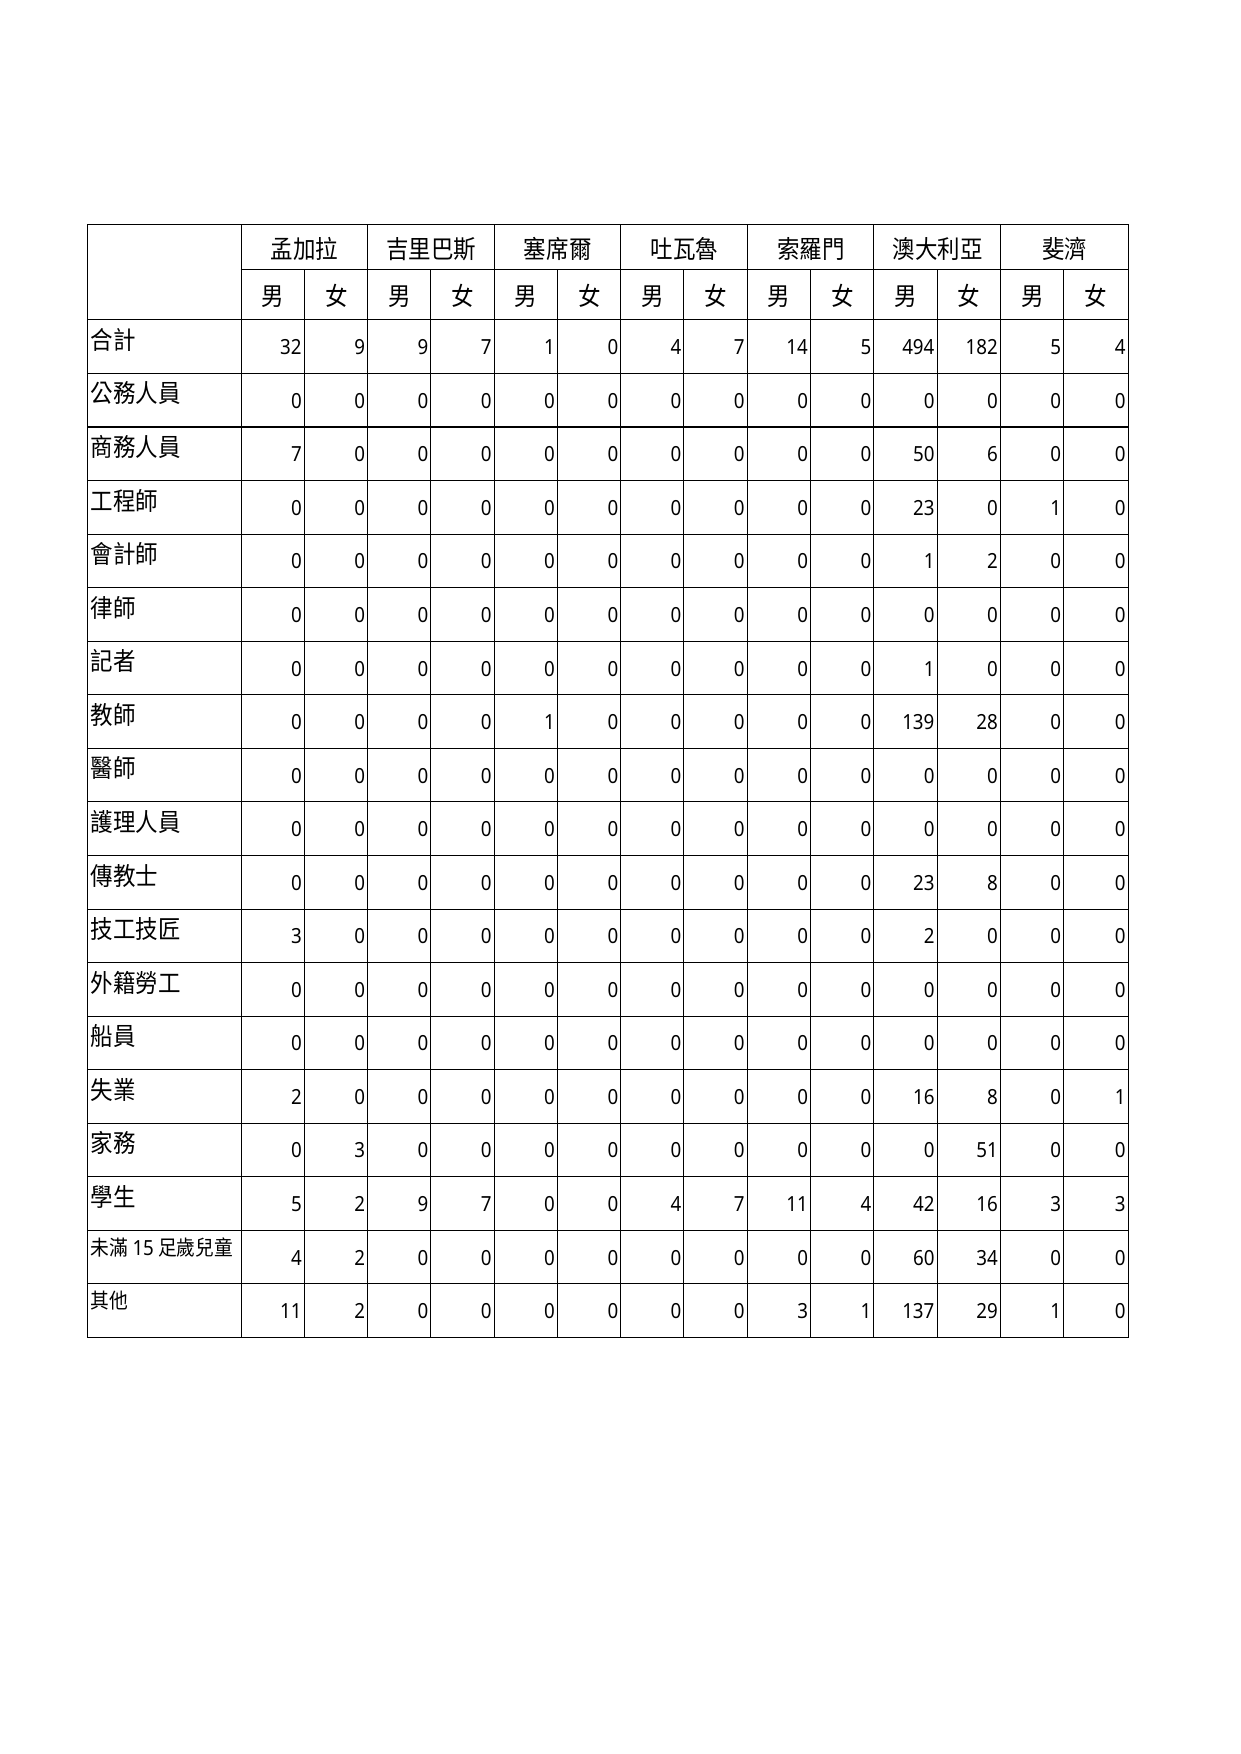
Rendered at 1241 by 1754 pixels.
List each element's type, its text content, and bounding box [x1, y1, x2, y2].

table_cell 0 [558, 856, 620, 908]
table_cell 0 [748, 588, 810, 641]
table_cell 0 [1001, 910, 1063, 962]
table_cell 1 [495, 695, 557, 748]
table_header 塞席爾 [495, 225, 620, 269]
table_cell 0 [242, 856, 304, 908]
table_cell 0 [558, 481, 620, 533]
table_cell 0 [305, 535, 367, 587]
table_cell 0 [242, 1124, 304, 1176]
table_cell 1 [1001, 481, 1063, 533]
table_cell 0 [684, 535, 747, 587]
table_cell 1 [874, 642, 937, 694]
table_cell 0 [748, 1124, 810, 1176]
table_cell 商務人員 [88, 428, 241, 480]
table_cell 0 [431, 535, 494, 587]
table_cell 0 [431, 1284, 494, 1337]
table_cell 律師 [88, 588, 241, 641]
table_cell 3 [242, 910, 304, 962]
table_header 孟加拉 [242, 225, 367, 269]
table_cell 2 [305, 1284, 367, 1337]
table_cell 0 [431, 642, 494, 694]
table_cell 7 [431, 1177, 494, 1230]
table_cell 0 [621, 588, 683, 641]
table_cell 0 [368, 910, 430, 962]
table_cell 0 [748, 1070, 810, 1123]
table_cell 0 [811, 374, 873, 426]
table_cell 23 [874, 481, 937, 533]
table_header 澳大利亞 [874, 225, 1000, 269]
table_cell 5 [811, 320, 873, 373]
table_cell 0 [811, 749, 873, 801]
table_cell 0 [368, 374, 430, 426]
table_cell 11 [242, 1284, 304, 1337]
table_cell 11 [748, 1177, 810, 1230]
table_cell 0 [242, 802, 304, 855]
table_cell 4 [242, 1231, 304, 1283]
table_cell 0 [938, 481, 1000, 533]
table_cell 0 [242, 749, 304, 801]
table_cell 0 [558, 588, 620, 641]
table_cell 0 [1064, 374, 1128, 426]
table_cell 0 [621, 1284, 683, 1337]
table_cell 2 [242, 1070, 304, 1123]
table_cell 5 [1001, 320, 1063, 373]
table_cell 0 [874, 588, 937, 641]
table_cell 0 [242, 481, 304, 533]
table_cell 0 [621, 642, 683, 694]
table_cell 0 [1064, 535, 1128, 587]
table_cell 0 [242, 695, 304, 748]
table_cell 0 [431, 1124, 494, 1176]
table_cell 50 [874, 428, 937, 480]
table_cell 0 [1064, 1017, 1128, 1069]
table_cell 0 [431, 910, 494, 962]
table_cell 男 [368, 270, 430, 319]
table_cell 家務 [88, 1124, 241, 1176]
table_cell 7 [431, 320, 494, 373]
table_cell 0 [748, 802, 810, 855]
table_cell 0 [558, 535, 620, 587]
table_cell 0 [1064, 910, 1128, 962]
table_cell 0 [748, 374, 810, 426]
table_cell 0 [368, 802, 430, 855]
table_cell 0 [811, 481, 873, 533]
table_cell 0 [1001, 642, 1063, 694]
table_cell 0 [621, 749, 683, 801]
table_cell 0 [811, 910, 873, 962]
table_cell 16 [938, 1177, 1000, 1230]
table_cell 23 [874, 856, 937, 908]
table_cell 教師 [88, 695, 241, 748]
table_cell 男 [748, 270, 810, 319]
table_cell 0 [684, 1124, 747, 1176]
table_cell 0 [874, 1124, 937, 1176]
table_cell 3 [1001, 1177, 1063, 1230]
table_cell 0 [495, 1284, 557, 1337]
table_cell 0 [621, 535, 683, 587]
table_cell 0 [368, 1231, 430, 1283]
table_cell 0 [621, 1124, 683, 1176]
table_cell 0 [558, 695, 620, 748]
table_cell 0 [684, 428, 747, 480]
table_header 吐瓦魯 [621, 225, 747, 269]
table_cell 2 [938, 535, 1000, 587]
table_cell 0 [495, 428, 557, 480]
table_cell 0 [305, 695, 367, 748]
table_cell 0 [874, 1017, 937, 1069]
table_cell 4 [621, 320, 683, 373]
table_cell 0 [368, 1017, 430, 1069]
table_cell 0 [431, 1017, 494, 1069]
table_cell 0 [368, 535, 430, 587]
table_cell 0 [938, 588, 1000, 641]
table_cell 0 [431, 374, 494, 426]
table_cell 0 [558, 1017, 620, 1069]
table_cell 外籍勞工 [88, 963, 241, 1016]
table_cell 0 [242, 374, 304, 426]
table_cell 0 [811, 642, 873, 694]
table_cell 0 [368, 749, 430, 801]
table_cell 0 [938, 1017, 1000, 1069]
table_cell 0 [368, 1070, 430, 1123]
table_cell 29 [938, 1284, 1000, 1337]
table_cell 6 [938, 428, 1000, 480]
table_cell 男 [242, 270, 304, 319]
table_cell 0 [558, 642, 620, 694]
table_cell 0 [748, 481, 810, 533]
table_cell 0 [748, 428, 810, 480]
table_cell 0 [368, 428, 430, 480]
table_cell 0 [495, 749, 557, 801]
table_cell 0 [431, 428, 494, 480]
table_cell 0 [811, 588, 873, 641]
table_cell 0 [558, 374, 620, 426]
table_cell 0 [748, 535, 810, 587]
table_cell 0 [305, 374, 367, 426]
table_cell 男 [621, 270, 683, 319]
table_cell 3 [748, 1284, 810, 1337]
table_cell 0 [558, 1070, 620, 1123]
table_cell 0 [811, 856, 873, 908]
table_cell 0 [811, 802, 873, 855]
table_cell 0 [431, 1231, 494, 1283]
table_cell 0 [305, 963, 367, 1016]
table_cell 女 [305, 270, 367, 319]
table_cell 0 [684, 695, 747, 748]
table_cell 28 [938, 695, 1000, 748]
table_cell 16 [874, 1070, 937, 1123]
table_header [88, 225, 241, 319]
table_cell 0 [621, 856, 683, 908]
table_cell 1 [811, 1284, 873, 1337]
table_cell 0 [1064, 1231, 1128, 1283]
table_cell 0 [368, 1284, 430, 1337]
table_cell 0 [1001, 856, 1063, 908]
table_cell 0 [811, 1231, 873, 1283]
table_cell 34 [938, 1231, 1000, 1283]
table_cell 0 [811, 695, 873, 748]
table_cell 4 [1064, 320, 1128, 373]
table_header 斐濟 [1001, 225, 1128, 269]
table_cell 0 [748, 1017, 810, 1069]
table_cell 0 [1001, 1070, 1063, 1123]
table_cell 0 [368, 1124, 430, 1176]
table_cell 0 [684, 749, 747, 801]
table_cell 0 [495, 963, 557, 1016]
table_cell 0 [1064, 481, 1128, 533]
table_cell 32 [242, 320, 304, 373]
table_cell 0 [621, 374, 683, 426]
table_cell 0 [495, 642, 557, 694]
table_cell 0 [558, 1284, 620, 1337]
table_cell 0 [431, 695, 494, 748]
table_cell 0 [1064, 749, 1128, 801]
table_cell 學生 [88, 1177, 241, 1230]
table_cell 182 [938, 320, 1000, 373]
table_cell 0 [1064, 963, 1128, 1016]
table_cell 0 [558, 1124, 620, 1176]
table_cell 0 [684, 374, 747, 426]
table_cell 0 [242, 963, 304, 1016]
table_cell 0 [748, 642, 810, 694]
table_cell 0 [874, 749, 937, 801]
table_cell 0 [684, 910, 747, 962]
table_cell 0 [368, 642, 430, 694]
table_cell 0 [495, 374, 557, 426]
table_cell 2 [874, 910, 937, 962]
table_cell 1 [495, 320, 557, 373]
table_cell 0 [305, 642, 367, 694]
table_cell 0 [495, 1231, 557, 1283]
table_cell 0 [748, 1231, 810, 1283]
table_cell 0 [874, 374, 937, 426]
table_cell 3 [305, 1124, 367, 1176]
table_cell 0 [811, 535, 873, 587]
table_cell 494 [874, 320, 937, 373]
table_cell 51 [938, 1124, 1000, 1176]
table_cell 0 [368, 481, 430, 533]
table_cell 0 [621, 1070, 683, 1123]
table_cell 0 [938, 374, 1000, 426]
table_cell 0 [621, 1231, 683, 1283]
table_cell 0 [431, 1070, 494, 1123]
table_cell 0 [431, 749, 494, 801]
table_cell 男 [874, 270, 937, 319]
table_cell 0 [1001, 1017, 1063, 1069]
table_cell 男 [1001, 270, 1063, 319]
table_cell 0 [621, 802, 683, 855]
table_cell 女 [558, 270, 620, 319]
table_cell 0 [368, 963, 430, 1016]
table_cell 0 [558, 320, 620, 373]
table_cell 8 [938, 856, 1000, 908]
table_cell 2 [305, 1177, 367, 1230]
table_cell 0 [242, 1017, 304, 1069]
table_cell 0 [495, 856, 557, 908]
table_cell 女 [938, 270, 1000, 319]
table_cell 14 [748, 320, 810, 373]
table_cell 0 [811, 1070, 873, 1123]
table_cell 0 [1064, 856, 1128, 908]
table_cell 護理人員 [88, 802, 241, 855]
table_cell 技工技匠 [88, 910, 241, 962]
table_cell 0 [748, 695, 810, 748]
table_cell 0 [684, 642, 747, 694]
table_cell 公務人員 [88, 374, 241, 426]
table_cell 0 [684, 802, 747, 855]
table_cell 42 [874, 1177, 937, 1230]
table_cell 0 [495, 1177, 557, 1230]
table_cell 0 [242, 535, 304, 587]
table_cell 2 [305, 1231, 367, 1283]
table_cell 0 [621, 1017, 683, 1069]
table_cell 9 [368, 320, 430, 373]
table_cell 0 [748, 963, 810, 1016]
table_cell 137 [874, 1284, 937, 1337]
table_cell 1 [1064, 1070, 1128, 1123]
table_cell 0 [1001, 695, 1063, 748]
table_cell 0 [1001, 588, 1063, 641]
table_cell 記者 [88, 642, 241, 694]
table_cell 0 [1001, 374, 1063, 426]
table_cell 男 [495, 270, 557, 319]
table_cell 女 [811, 270, 873, 319]
table_cell 0 [558, 963, 620, 1016]
table_cell 60 [874, 1231, 937, 1283]
table_cell 0 [495, 910, 557, 962]
table_cell 5 [242, 1177, 304, 1230]
table_cell 0 [684, 963, 747, 1016]
table_cell 0 [748, 749, 810, 801]
table_cell 0 [1064, 588, 1128, 641]
table_cell 0 [811, 1124, 873, 1176]
table_cell 0 [1001, 1231, 1063, 1283]
table_header 吉里巴斯 [368, 225, 494, 269]
table_cell 8 [938, 1070, 1000, 1123]
table_cell 0 [558, 802, 620, 855]
table_cell 9 [305, 320, 367, 373]
table_cell 7 [242, 428, 304, 480]
table_cell 0 [684, 1284, 747, 1337]
table_cell 0 [1001, 428, 1063, 480]
table_cell 0 [495, 481, 557, 533]
table_cell 0 [495, 1070, 557, 1123]
table_cell 0 [242, 588, 304, 641]
table_cell 0 [684, 856, 747, 908]
table_cell 0 [431, 481, 494, 533]
table_cell 0 [305, 588, 367, 641]
table_cell 0 [558, 1231, 620, 1283]
table_cell 0 [495, 535, 557, 587]
table_cell 0 [495, 1017, 557, 1069]
table_cell 工程師 [88, 481, 241, 533]
table_cell 1 [874, 535, 937, 587]
table_cell 0 [558, 910, 620, 962]
table_cell 0 [305, 1017, 367, 1069]
table_cell 0 [811, 1017, 873, 1069]
table_cell 0 [368, 588, 430, 641]
table_cell 0 [558, 428, 620, 480]
table_cell 0 [558, 1177, 620, 1230]
table_cell 0 [1064, 1284, 1128, 1337]
table_cell 0 [1064, 695, 1128, 748]
table_cell 0 [1001, 802, 1063, 855]
table_cell 0 [938, 749, 1000, 801]
table_cell 0 [811, 963, 873, 1016]
table_cell 0 [431, 856, 494, 908]
table_cell 0 [684, 588, 747, 641]
table_cell 0 [1064, 428, 1128, 480]
table_cell 0 [1064, 642, 1128, 694]
table_cell 會計師 [88, 535, 241, 587]
table_cell 其他 [88, 1284, 241, 1337]
table_cell 4 [621, 1177, 683, 1230]
table_cell 0 [748, 910, 810, 962]
table_cell 7 [684, 1177, 747, 1230]
table_cell 0 [1064, 1124, 1128, 1176]
table_cell 0 [938, 963, 1000, 1016]
table_cell 傳教士 [88, 856, 241, 908]
table_cell 0 [938, 802, 1000, 855]
table_cell 0 [621, 428, 683, 480]
table_cell 9 [368, 1177, 430, 1230]
table_cell 7 [684, 320, 747, 373]
table_cell 0 [495, 802, 557, 855]
table_cell 0 [748, 856, 810, 908]
table_cell 0 [431, 963, 494, 1016]
table_cell 0 [305, 428, 367, 480]
table_cell 3 [1064, 1177, 1128, 1230]
table_cell 0 [684, 1070, 747, 1123]
table_cell 女 [431, 270, 494, 319]
table_cell 0 [431, 802, 494, 855]
table_cell 0 [1001, 1124, 1063, 1176]
table_cell 0 [938, 910, 1000, 962]
table_cell 0 [368, 695, 430, 748]
table_cell 1 [1001, 1284, 1063, 1337]
table_cell 0 [1001, 749, 1063, 801]
table_cell 0 [938, 642, 1000, 694]
table_cell 0 [495, 588, 557, 641]
table_cell 0 [684, 1017, 747, 1069]
table_cell 0 [1001, 963, 1063, 1016]
table_cell 0 [242, 642, 304, 694]
table_cell 0 [621, 963, 683, 1016]
table_cell 0 [621, 910, 683, 962]
table_cell 0 [684, 481, 747, 533]
table_cell 0 [305, 856, 367, 908]
table_cell 女 [684, 270, 747, 319]
table_cell 未滿15足歲兒童 [88, 1231, 241, 1283]
table_cell 139 [874, 695, 937, 748]
table_cell 4 [811, 1177, 873, 1230]
table_cell 0 [558, 749, 620, 801]
table_header 索羅門 [748, 225, 873, 269]
table_cell 0 [1001, 535, 1063, 587]
table_cell 船員 [88, 1017, 241, 1069]
table_cell 0 [621, 695, 683, 748]
table_cell 0 [305, 802, 367, 855]
table_cell 0 [684, 1231, 747, 1283]
table_cell 女 [1064, 270, 1128, 319]
table_cell 合計 [88, 320, 241, 373]
table_cell 醫師 [88, 749, 241, 801]
table_cell 0 [495, 1124, 557, 1176]
table_cell 0 [305, 749, 367, 801]
table_cell 0 [305, 1070, 367, 1123]
table_cell 0 [305, 910, 367, 962]
table_cell 0 [621, 481, 683, 533]
table_cell 0 [368, 856, 430, 908]
table_cell 0 [811, 428, 873, 480]
table_cell 0 [1064, 802, 1128, 855]
table_cell 失業 [88, 1070, 241, 1123]
table_cell 0 [874, 802, 937, 855]
table_cell 0 [431, 588, 494, 641]
table_cell 0 [305, 481, 367, 533]
table_cell 0 [874, 963, 937, 1016]
